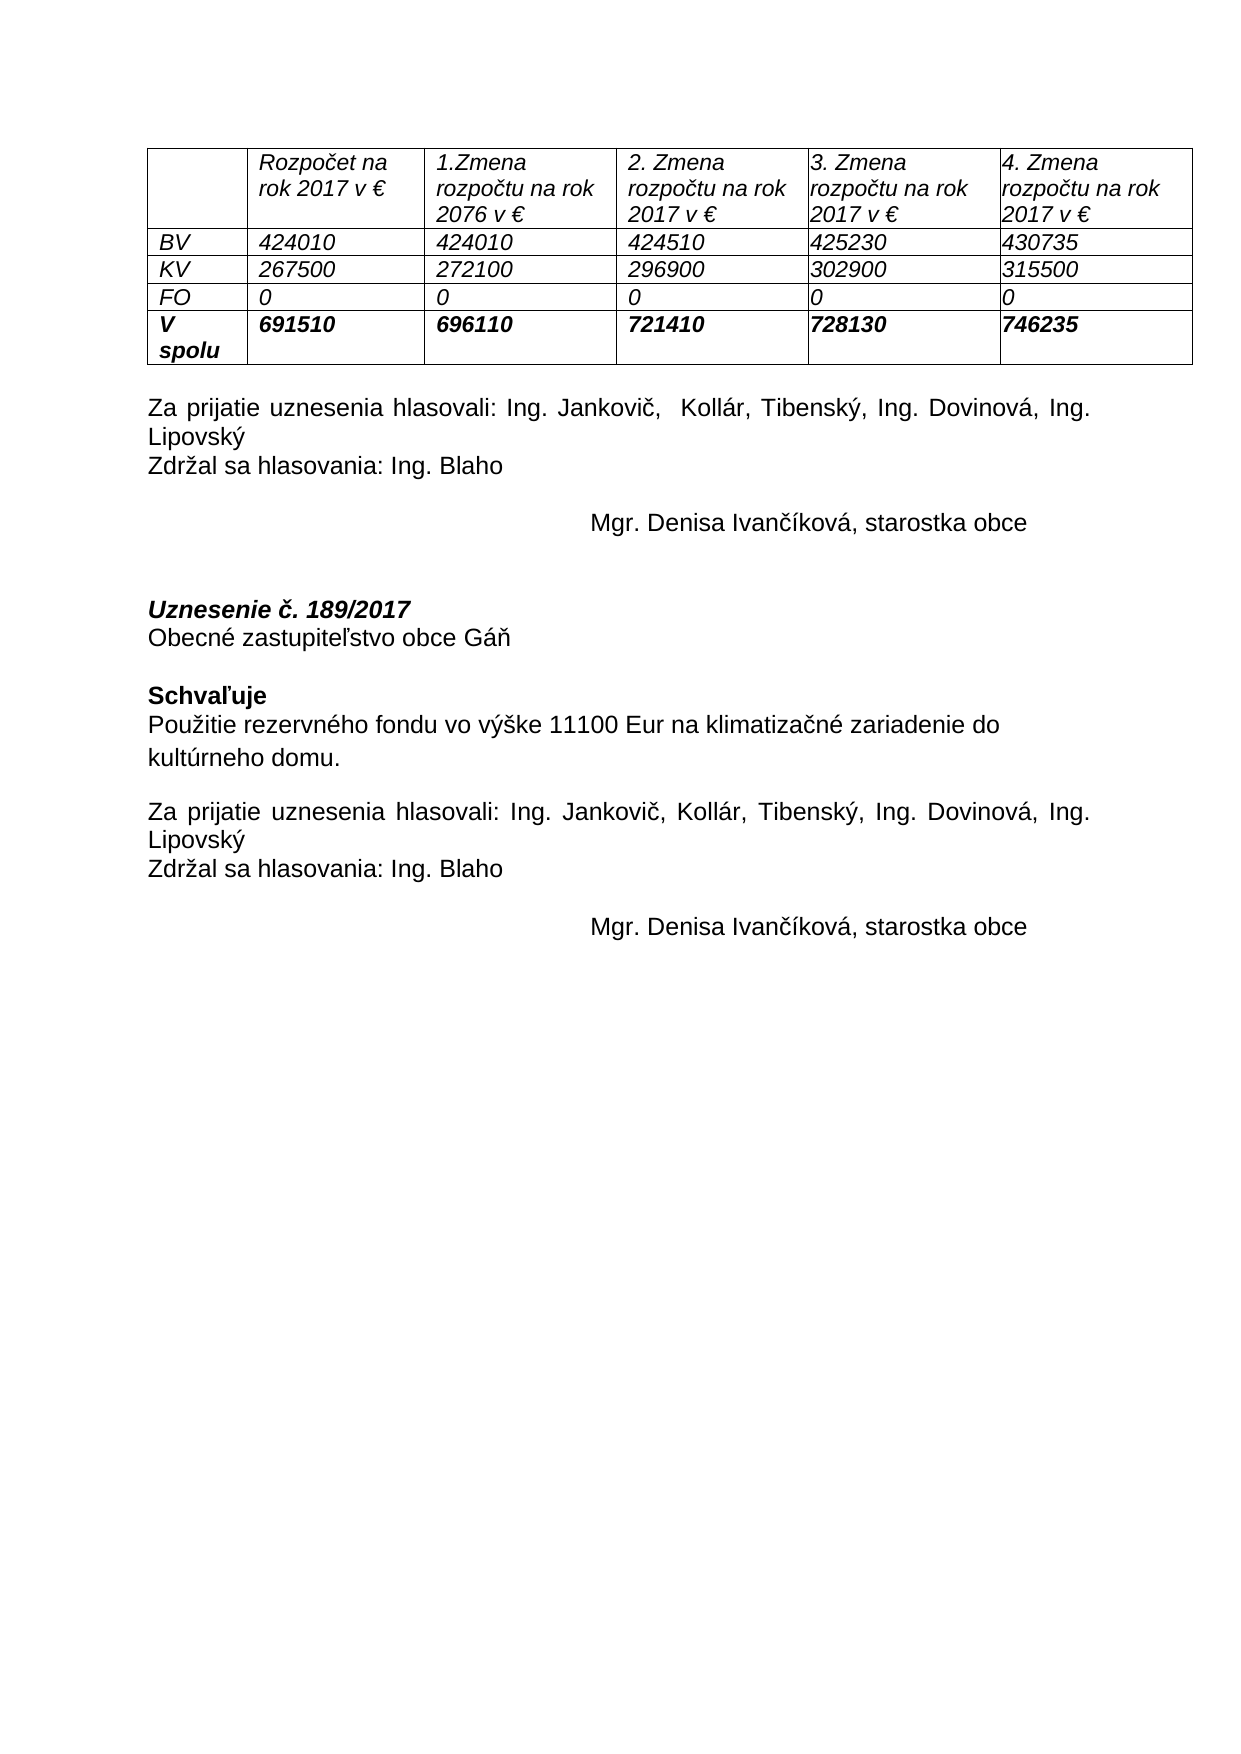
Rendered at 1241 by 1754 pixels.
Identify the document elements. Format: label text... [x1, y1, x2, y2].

text Zdržal sa hlasovania: Ing. Blaho [148, 451, 1093, 480]
table_cell 0 [617, 284, 808, 310]
table_cell BV [148, 229, 247, 255]
table_cell 0 [1001, 284, 1192, 310]
table_cell 272100 [425, 256, 616, 282]
table_cell 696110 [425, 311, 616, 364]
table_header 3. Zmena rozpočtu na rok 2017 v € [809, 149, 1000, 228]
text Za prijatie uznesenia hlasovali: Ing. Jankovič, Kollár, Tibenský, Ing. Dovinová, Ing. Lipovský [148, 797, 1093, 854]
table_cell 0 [248, 284, 424, 310]
table_cell FO [148, 284, 247, 310]
table_cell 691510 [248, 311, 424, 364]
table_cell 430735 [1001, 229, 1192, 255]
table_header [148, 149, 247, 228]
table_header 2. Zmena rozpočtu na rok 2017 v € [617, 149, 808, 228]
text Obecné zastupiteľstvo obce Gáň [148, 623, 1093, 652]
text Za prijatie uznesenia hlasovali: Ing. Jankovič, Kollár, Tibenský, Ing. Dovinová, Ing. Lipovský [148, 393, 1093, 451]
text Mgr. Denisa Ivančíková, starostka obce [516, 912, 1093, 940]
table_cell 424510 [617, 229, 808, 255]
table_cell V spolu [148, 311, 247, 364]
text Použitie rezervného fondu vo výške 11100 Eur na klimatizačné zariadenie do kultúrneho domu. [148, 710, 1093, 771]
table_cell 296900 [617, 256, 808, 282]
table_cell 424010 [248, 229, 424, 255]
table_cell 315500 [1001, 256, 1192, 282]
table_cell 0 [425, 284, 616, 310]
table_cell 728130 [809, 311, 1000, 364]
table_cell KV [148, 256, 247, 282]
text Zdržal sa hlasovania: Ing. Blaho [148, 854, 1093, 883]
table_cell 424010 [425, 229, 616, 255]
table_header Rozpočet na rok 2017 v € [248, 149, 424, 228]
table_cell 721410 [617, 311, 808, 364]
table_cell 746235 [1001, 311, 1192, 364]
table_cell 267500 [248, 256, 424, 282]
text Mgr. Denisa Ivančíková, starostka obce [516, 508, 1093, 537]
table_cell 0 [809, 284, 1000, 310]
text Schvaľuje [148, 681, 1093, 710]
table_cell 425230 [809, 229, 1000, 255]
text Uznesenie č. 189/2017 [148, 595, 1093, 623]
table_header 1.Zmena rozpočtu na rok 2076 v € [425, 149, 616, 228]
table_cell 302900 [809, 256, 1000, 282]
table_header 4. Zmena rozpočtu na rok 2017 v € [1001, 149, 1192, 228]
